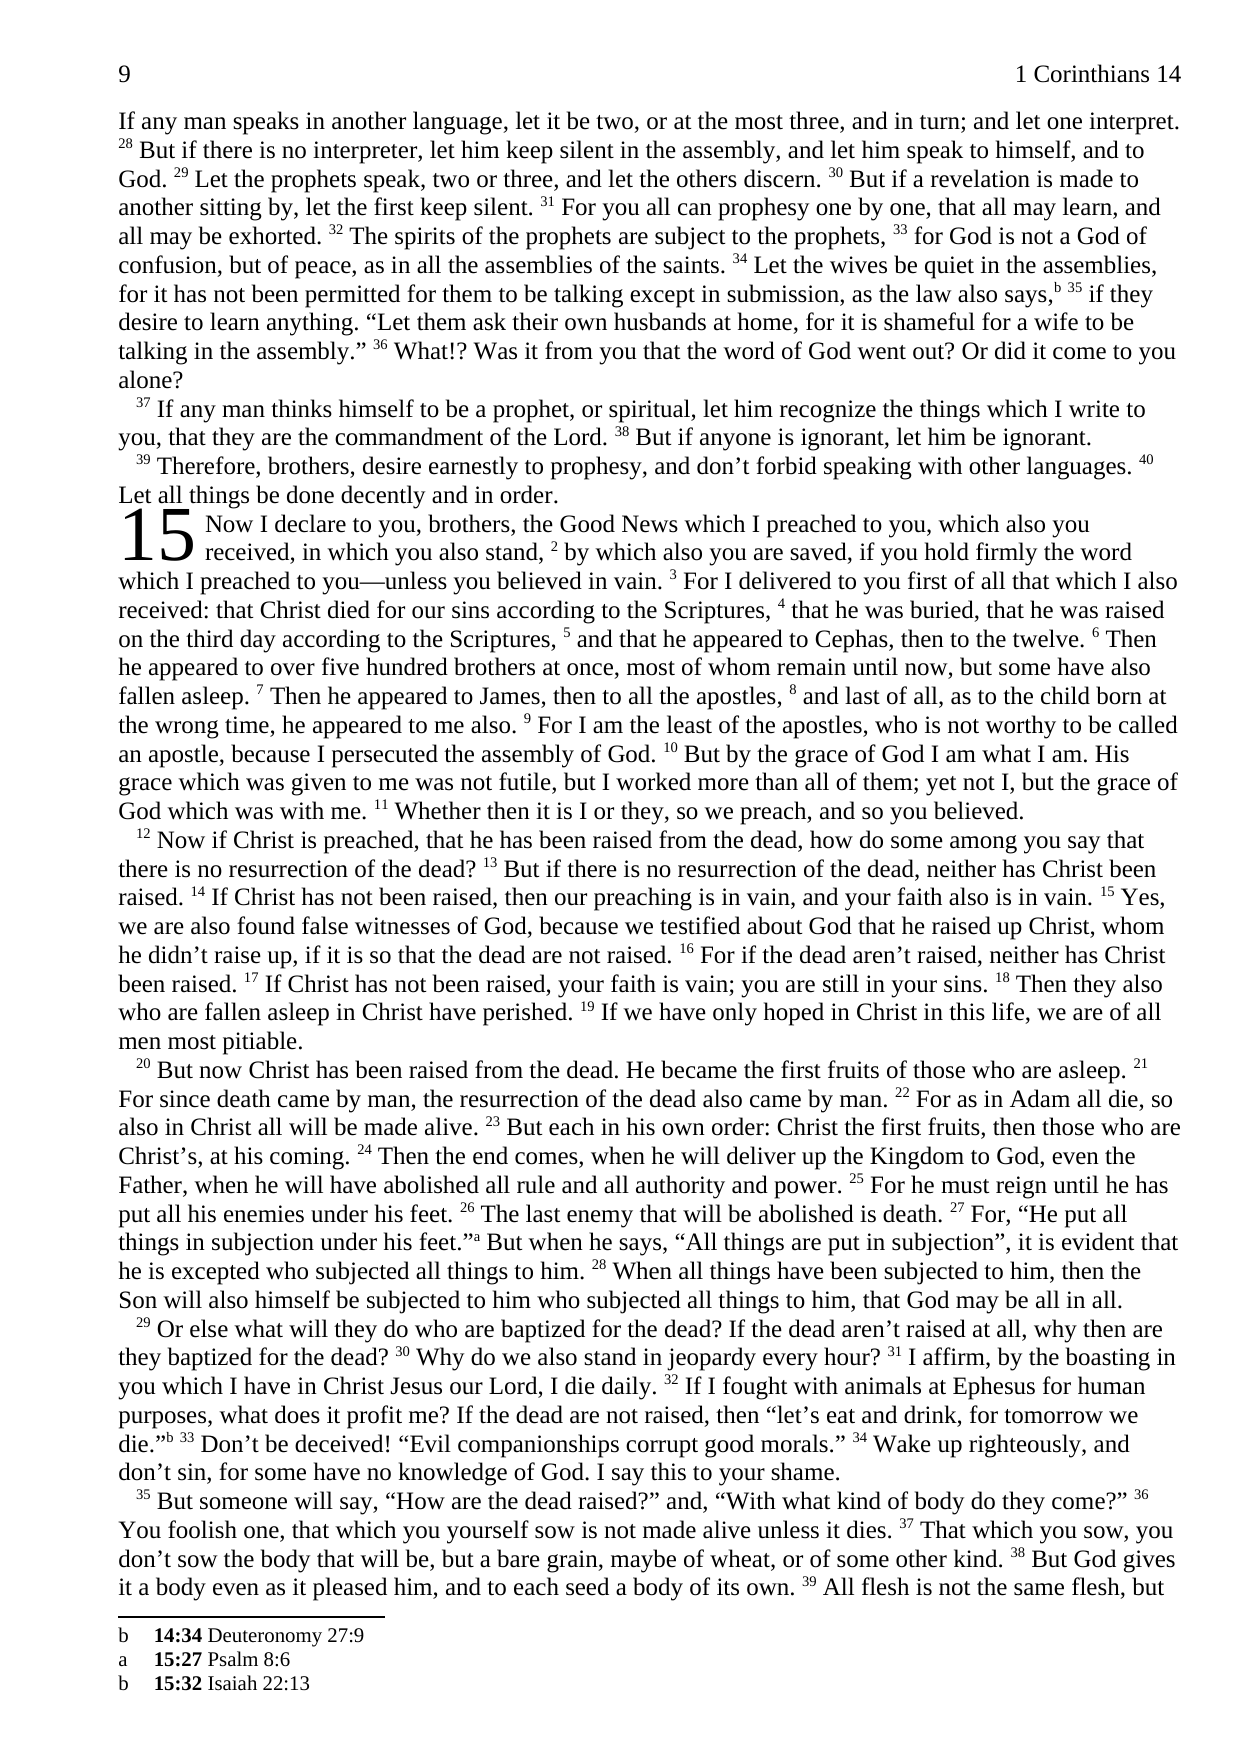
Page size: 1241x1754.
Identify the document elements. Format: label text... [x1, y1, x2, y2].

text 14:34 Deuteronomy 27:9 [118, 1623, 1181, 1647]
text 35 But someone will say, “How are the dead raised?” and, “With what kind of body do they come?” 36 You foolish one, that which you yourself sow is not made alive unless it dies. 37 That which you sow, you don’t sow the body that will be, but a bare grain, maybe of wheat, or of some other kind. 38 But God gives it a body even as it pleased him, and to each seed a body of its own. 39 All flesh is not the same flesh, but [118, 1486, 1181, 1601]
text 15Now I declare to you, brothers, the Good News which I preached to you, which also you received, in which you also stand, 2 by which also you are saved, if you hold firmly the word which I preached to you—unless you believed in vain. 3 For I delivered to you first of all that which I also received: that Christ died for our sins according to the Scriptures, 4 that he was buried, that he was raised on the third day according to the Scriptures, 5 and that he appeared to Cephas, then to the twelve. 6 Then he appeared to over five hundred brothers at once, most of whom remain until now, but some have also fallen asleep. 7 Then he appeared to James, then to all the apostles, 8 and last of all, as to the child born at the wrong time, he appeared to me also. 9 For I am the least of the apostles, who is not worthy to be called an apostle, because I persecuted the assembly of God. 10 But by the grace of God I am what I am. His grace which was given to me was not futile, but I worked more than all of them; yet not I, but the grace of God which was with me. 11 Whether then it is I or they, so we preach, and so you believed. [118, 509, 1181, 825]
text 15:32 Isaiah 22:13 [118, 1671, 1181, 1695]
text 39 Therefore, brothers, desire earnestly to prophesy, and don’t forbid speaking with other languages. 40 Let all things be done decently and in order. [118, 451, 1181, 509]
text 20 But now Christ has been raised from the dead. He became the first fruits of those who are asleep. 21 For since death came by man, the resurrection of the dead also came by man. 22 For as in Adam all die, so also in Christ all will be made alive. 23 But each in his own order: Christ the first fruits, then those who are Christ’s, at his coming. 24 Then the end comes, when he will deliver up the Kingdom to God, even the Father, when he will have abolished all rule and all authority and power. 25 For he must reign until he has put all his enemies under his feet. 26 The last enemy that will be abolished is death. 27 For, “He put all things in subjection under his feet.” But when he says, “All things are put in subjection”, it is evident that he is excepted who subjected all things to him. 28 When all things have been subjected to him, then the Son will also himself be subjected to him who subjected all things to him, that God may be all in all. [118, 1055, 1181, 1314]
text 12 Now if Christ is preached, that he has been raised from the dead, how do some among you say that there is no resurrection of the dead? 13 But if there is no resurrection of the dead, neither has Christ been raised. 14 If Christ has not been raised, then our preaching is in vain, and your faith also is in vain. 15 Yes, we are also found false witnesses of God, because we testified about God that he raised up Christ, whom he didn’t raise up, if it is so that the dead are not raised. 16 For if the dead aren’t raised, neither has Christ been raised. 17 If Christ has not been raised, your faith is vain; you are still in your sins. 18 Then they also who are fallen asleep in Christ have perished. 19 If we have only hoped in Christ in this life, we are of all men most pitiable. [118, 825, 1181, 1055]
text 15:27 Psalm 8:6 [118, 1647, 1181, 1671]
text 29 Or else what will they do who are baptized for the dead? If the dead aren’t raised at all, why then are they baptized for the dead? 30 Why do we also stand in jeopardy every hour? 31 I affirm, by the boasting in you which I have in Christ Jesus our Lord, I die daily. 32 If I fought with animals at Ephesus for human purposes, what does it profit me? If the dead are not raised, then “let’s eat and drink, for tomorrow we die.” 33 Don’t be deceived! “Evil companionships corrupt good morals.” 34 Wake up righteously, and don’t sin, for some have no knowledge of God. I say this to your shame. [118, 1314, 1181, 1486]
text If any man speaks in another language, let it be two, or at the most three, and in turn; and let one interpret. 28 But if there is no interpreter, let him keep silent in the assembly, and let him speak to himself, and to God. 29 Let the prophets speak, two or three, and let the others discern. 30 But if a revelation is made to another sitting by, let the first keep silent. 31 For you all can prophesy one by one, that all may learn, and all may be exhorted. 32 The spirits of the prophets are subject to the prophets, 33 for God is not a God of confusion, but of peace, as in all the assemblies of the saints. 34 Let the wives be quiet in the assemblies, for it has not been permitted for them to be talking except in submission, as the law also says, 35 if they desire to learn anything. “Let them ask their own husbands at home, for it is shameful for a wife to be talking in the assembly.” 36 What!? Was it from you that the word of God went out? Or did it come to you alone? [118, 106, 1181, 394]
text 37 If any man thinks himself to be a prophet, or spiritual, let him recognize the things which I write to you, that they are the commandment of the Lord. 38 But if anyone is ignorant, let him be ignorant. [118, 394, 1181, 451]
